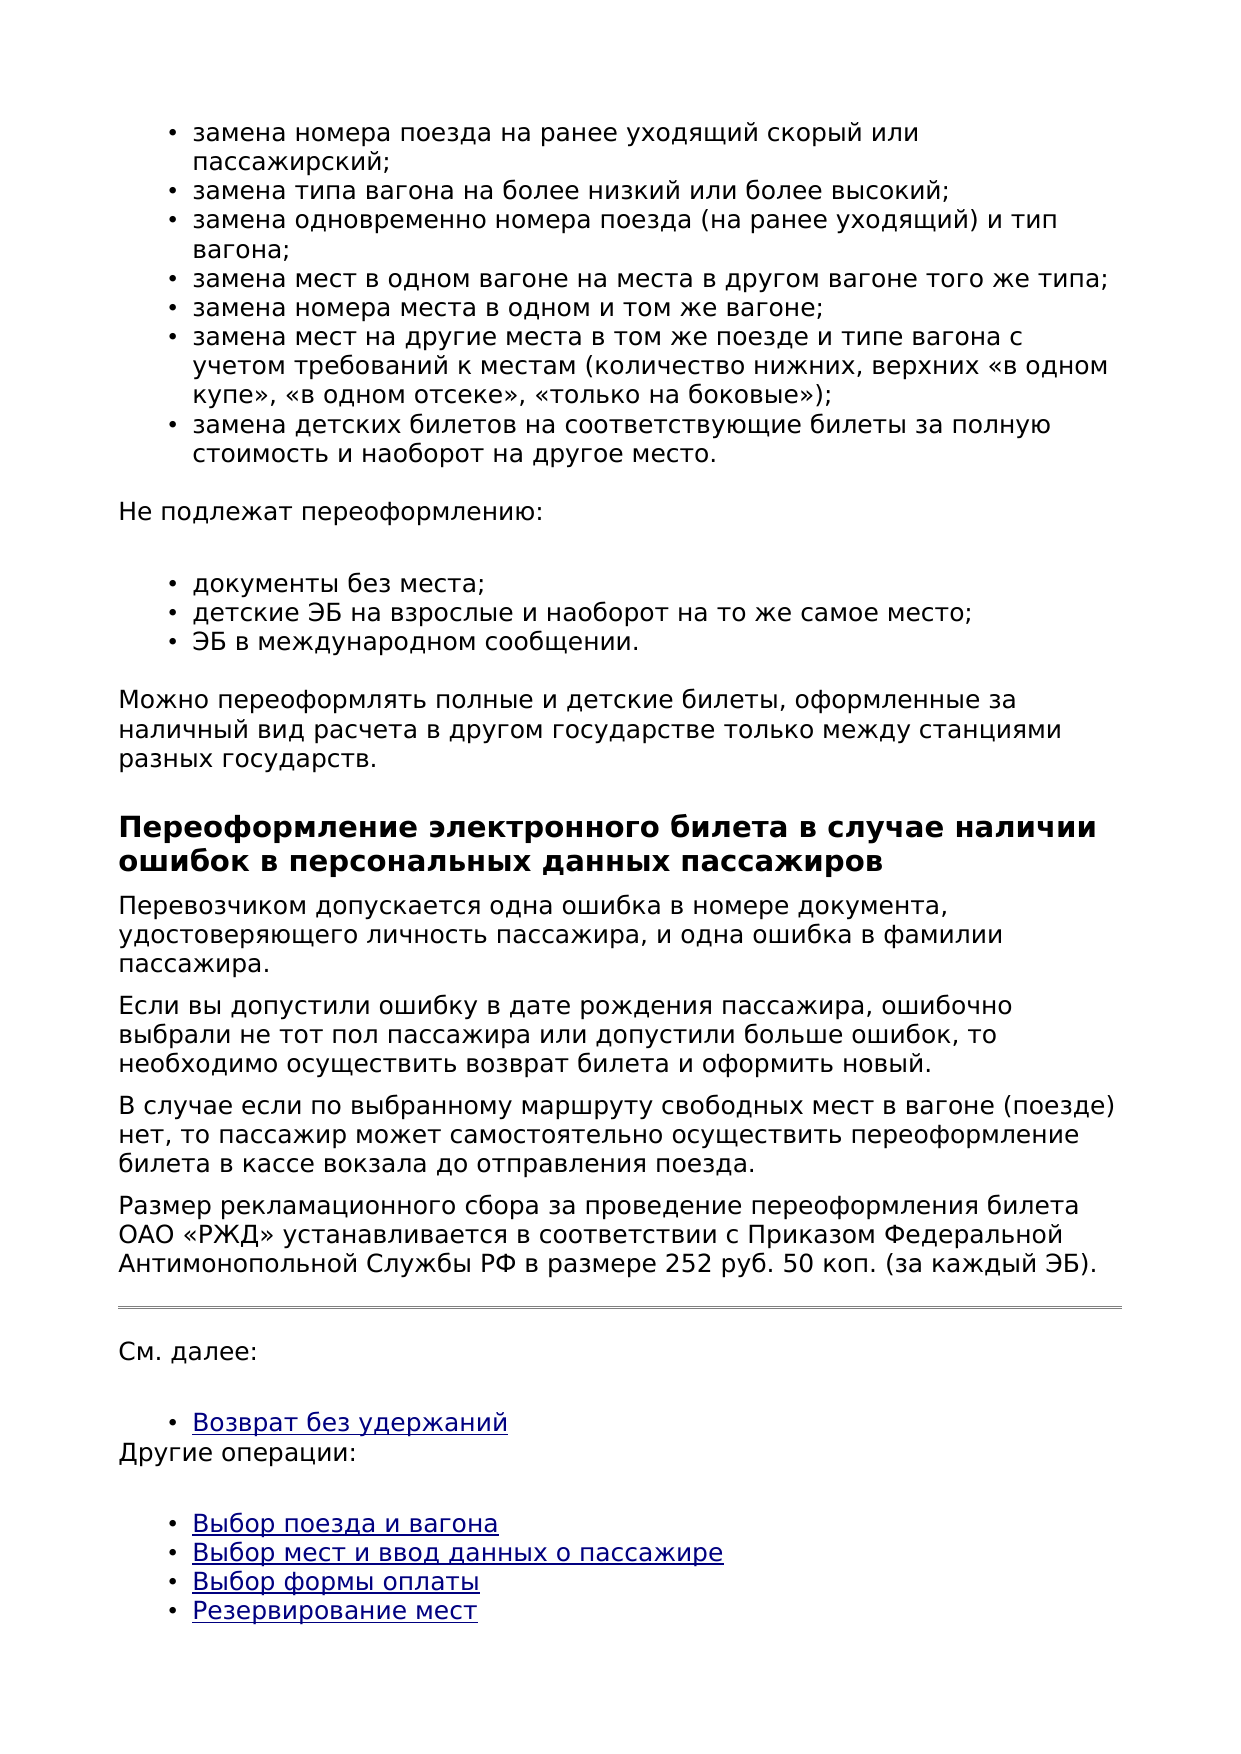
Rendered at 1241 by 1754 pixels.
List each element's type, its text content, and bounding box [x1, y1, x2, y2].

list детские ЭБ на взрослые и наоборот на то же самое место; [177, 598, 1122, 627]
list ЭБ в международном сообщении. [177, 627, 1122, 656]
list документы без места; [177, 569, 1122, 598]
text Не подлежат переоформлению: [118, 498, 1122, 527]
text См. далее: [118, 1337, 1122, 1367]
list замена одновременно номера поезда (на ранее уходящий) и тип вагона; [177, 206, 1122, 264]
list замена детских билетов на соответствующие билеты за полную стоимость и наоборот на другое место. [177, 410, 1122, 468]
list замена мест в одном вагоне на места в другом вагоне того же типа; [177, 264, 1122, 293]
list замена номера поезда на ранее уходящий скорый или пассажирский; [177, 118, 1122, 176]
list Выбор поезда и вагона [177, 1509, 1122, 1538]
text Если вы допустили ошибку в дате рождения пассажира, ошибочно выбрали не тот пол пассажира или допустили больше ошибок, то необходимо осуществить возврат билета и оформить новый. [118, 991, 1122, 1079]
list замена типа вагона на более низкий или более высокий; [177, 176, 1122, 206]
text В случае если по выбранному маршруту свободных мест в вагоне (поезде) нет, то пассажир может самостоятельно осуществить переоформление билета в кассе вокзала до отправления поезда. [118, 1091, 1122, 1179]
text Перевозчиком допускается одна ошибка в номере документа, удостоверяющего личность пассажира, и одна ошибка в фамилии пассажира. [118, 891, 1122, 979]
list Выбор формы оплаты [177, 1567, 1122, 1596]
list Возврат без удержаний [177, 1409, 1122, 1438]
list замена мест на другие места в том же поезде и типе вагона с учетом требований к местам (количество нижних, верхних «в одном купе», «в одном отсеке», «только на боковые»); [177, 322, 1122, 410]
subtitle Переоформление электронного билета в случае наличии ошибок в персональных данных пассажиров [118, 811, 1122, 879]
text Можно переоформлять полные и детские билеты, оформленные за наличный вид расчета в другом государстве только между станциями разных государств. [118, 686, 1122, 773]
list Резервирование мест [177, 1596, 1122, 1626]
list замена номера места в одном и том же вагоне; [177, 293, 1122, 322]
text Другие операции: [118, 1438, 1122, 1467]
text Размер рекламационного сбора за проведение переоформления билета ОАО «РЖД» устанавливается в соответствии с Приказом Федеральной Антимонопольной Службы РФ в размере 252 руб. 50 коп. (за каждый ЭБ). [118, 1191, 1122, 1279]
list Выбор мест и ввод данных о пассажире [177, 1538, 1122, 1567]
